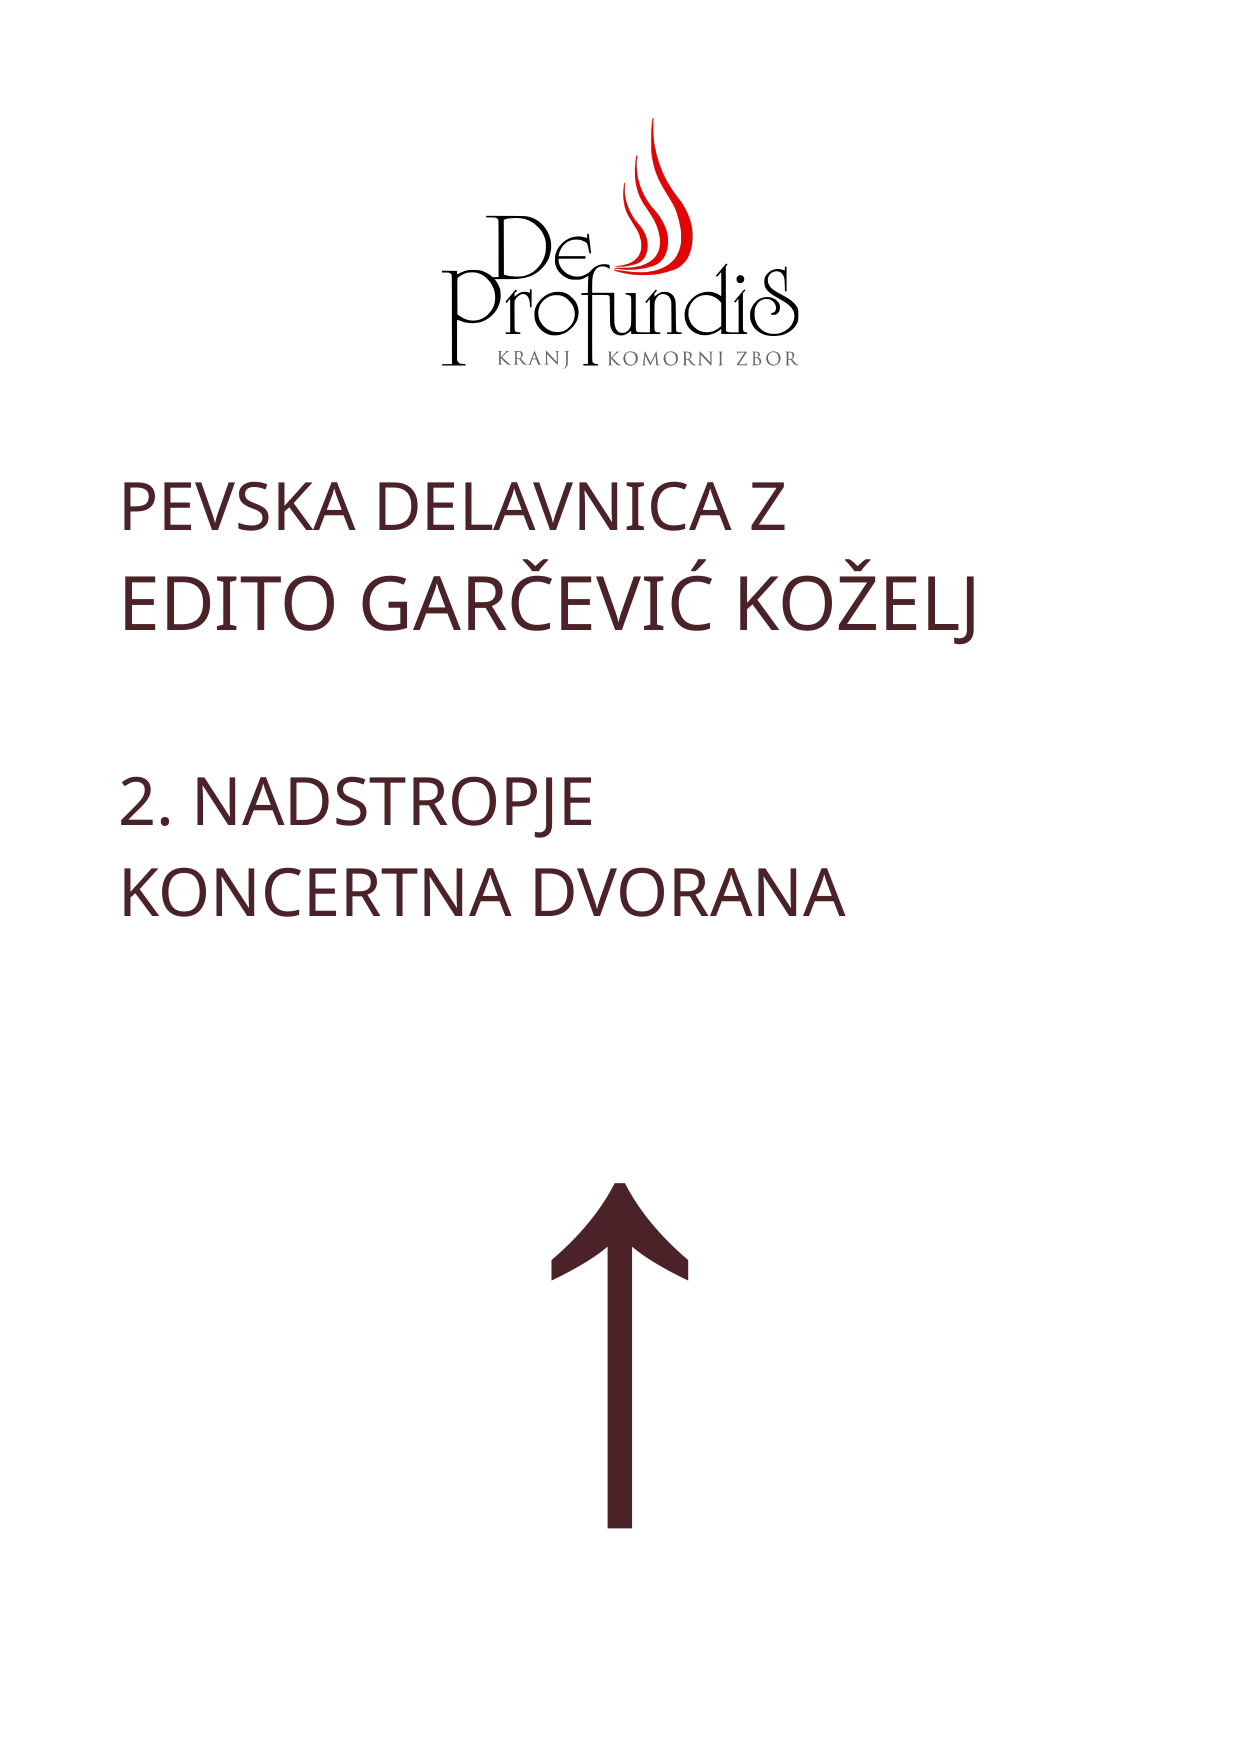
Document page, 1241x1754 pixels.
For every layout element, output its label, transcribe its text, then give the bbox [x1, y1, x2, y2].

text ↑ [118, 965, 1122, 1635]
picture [442, 118, 799, 369]
text EDITO GARČEVIĆ KOŽELJ [118, 550, 1122, 652]
text KONCERTNA DVORANA [118, 845, 1122, 936]
text 2. NADSTROPJE [118, 754, 1122, 845]
text PEVSKA DELAVNICA Z [118, 459, 1122, 550]
